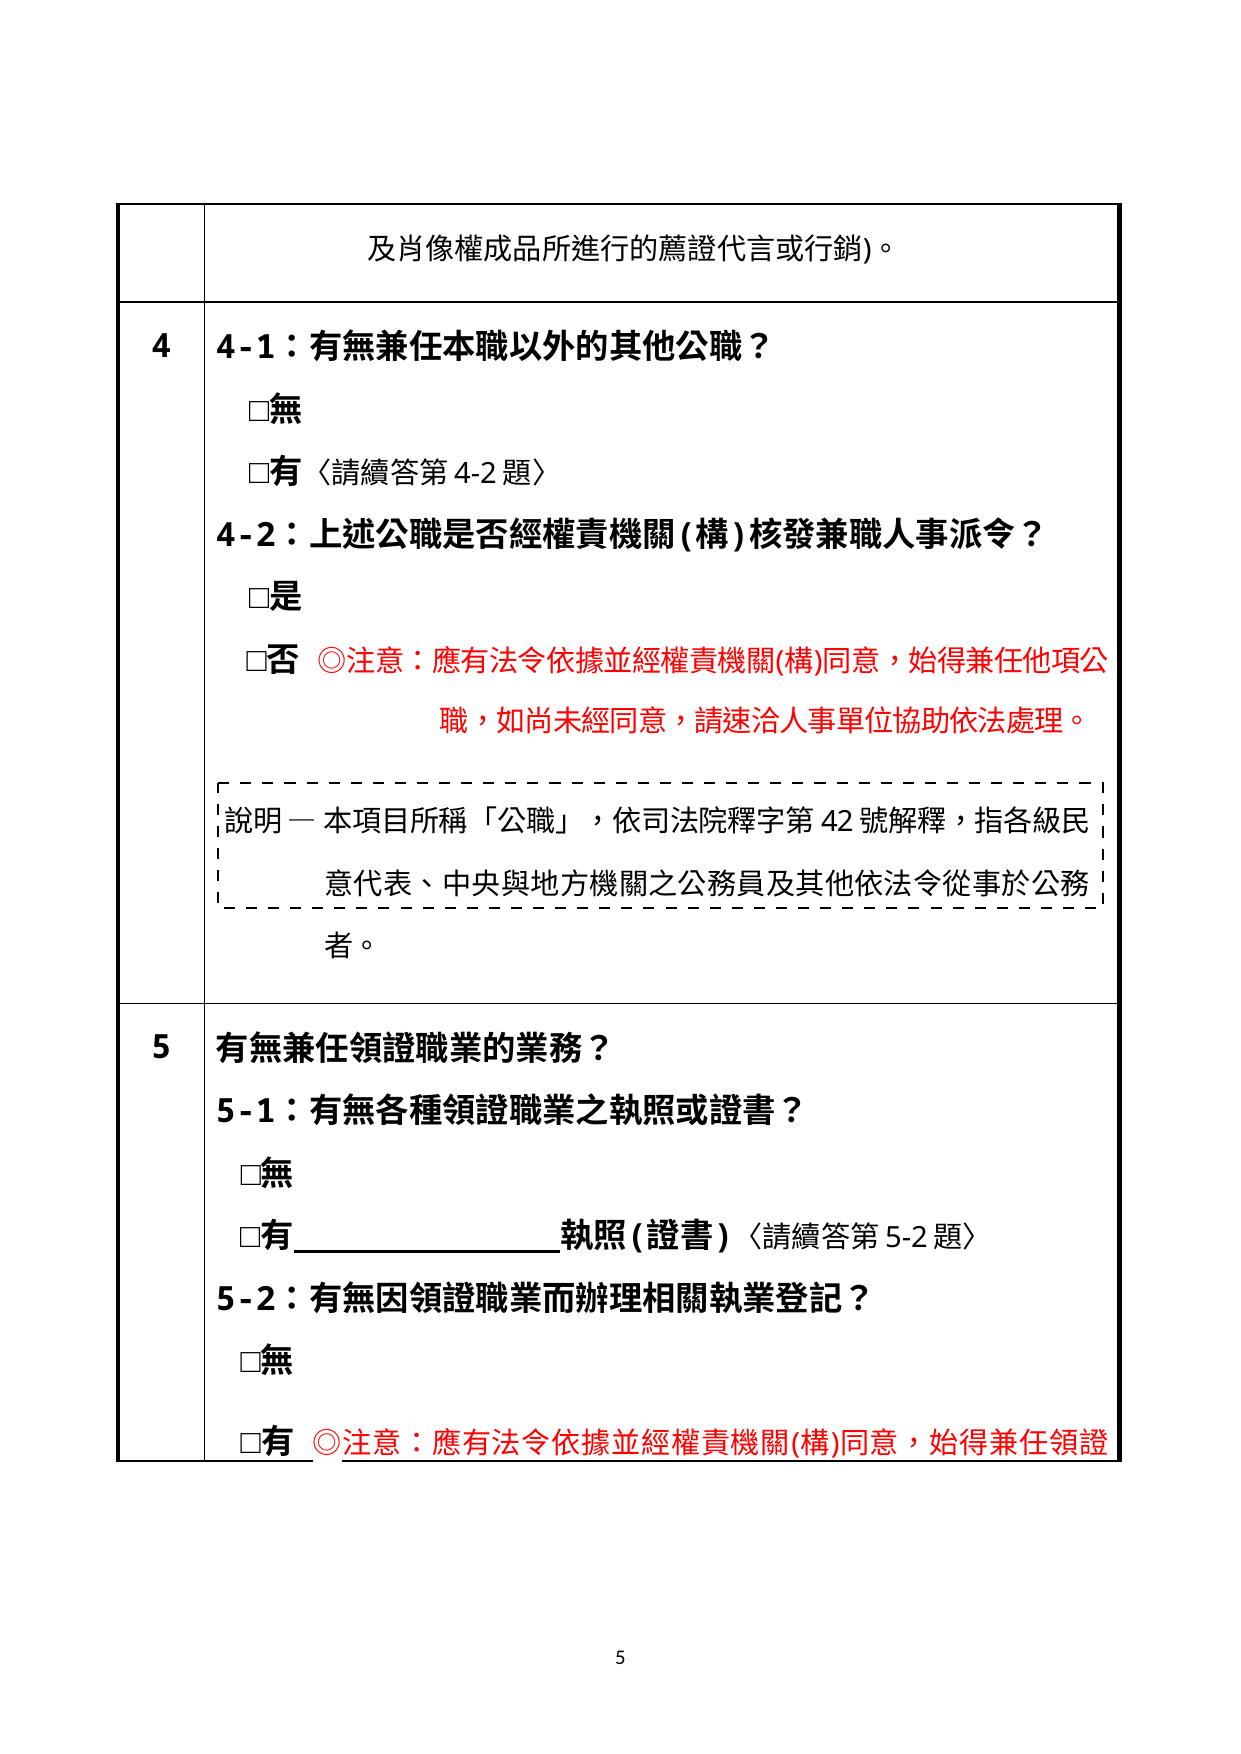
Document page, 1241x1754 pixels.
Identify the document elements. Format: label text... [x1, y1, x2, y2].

table_cell 4-1：有無兼任本職以外的其他公職？ □無 □有〈請續答第4-2題〉 4-2：上述公職是否經權責機關(構)核發兼職人事派令？ □是 □否 ◎注意：應有法令依據並經權責機關(構)同意，始得兼任他項公職，如尚未經同意，請速洽人事單位協助依法處理。 說明 — 本項目所稱「公職」，依司法院釋字第42號解釋，指各級民意代表、中央與地方機關之公務員及其他依法令從事於公務者。 [205, 303, 1117, 1002]
table_cell 及肖像權成品所進行的薦證代言或行銷)。 [205, 205, 1117, 301]
table_cell 4 [120, 303, 204, 1002]
table_cell 有無兼任領證職業的業務？ 5-1：有無各種領證職業之執照或證書？ □無 □有 執照(證書)〈請續答第5-2題〉 5-2：有無因領證職業而辦理相關執業登記？ □無 □有 ◎注意：應有法令依據並經權責機關(構)同意，始得兼任領證 [205, 1004, 1117, 1460]
table_cell [120, 205, 204, 301]
table_cell 5 [120, 1004, 204, 1460]
